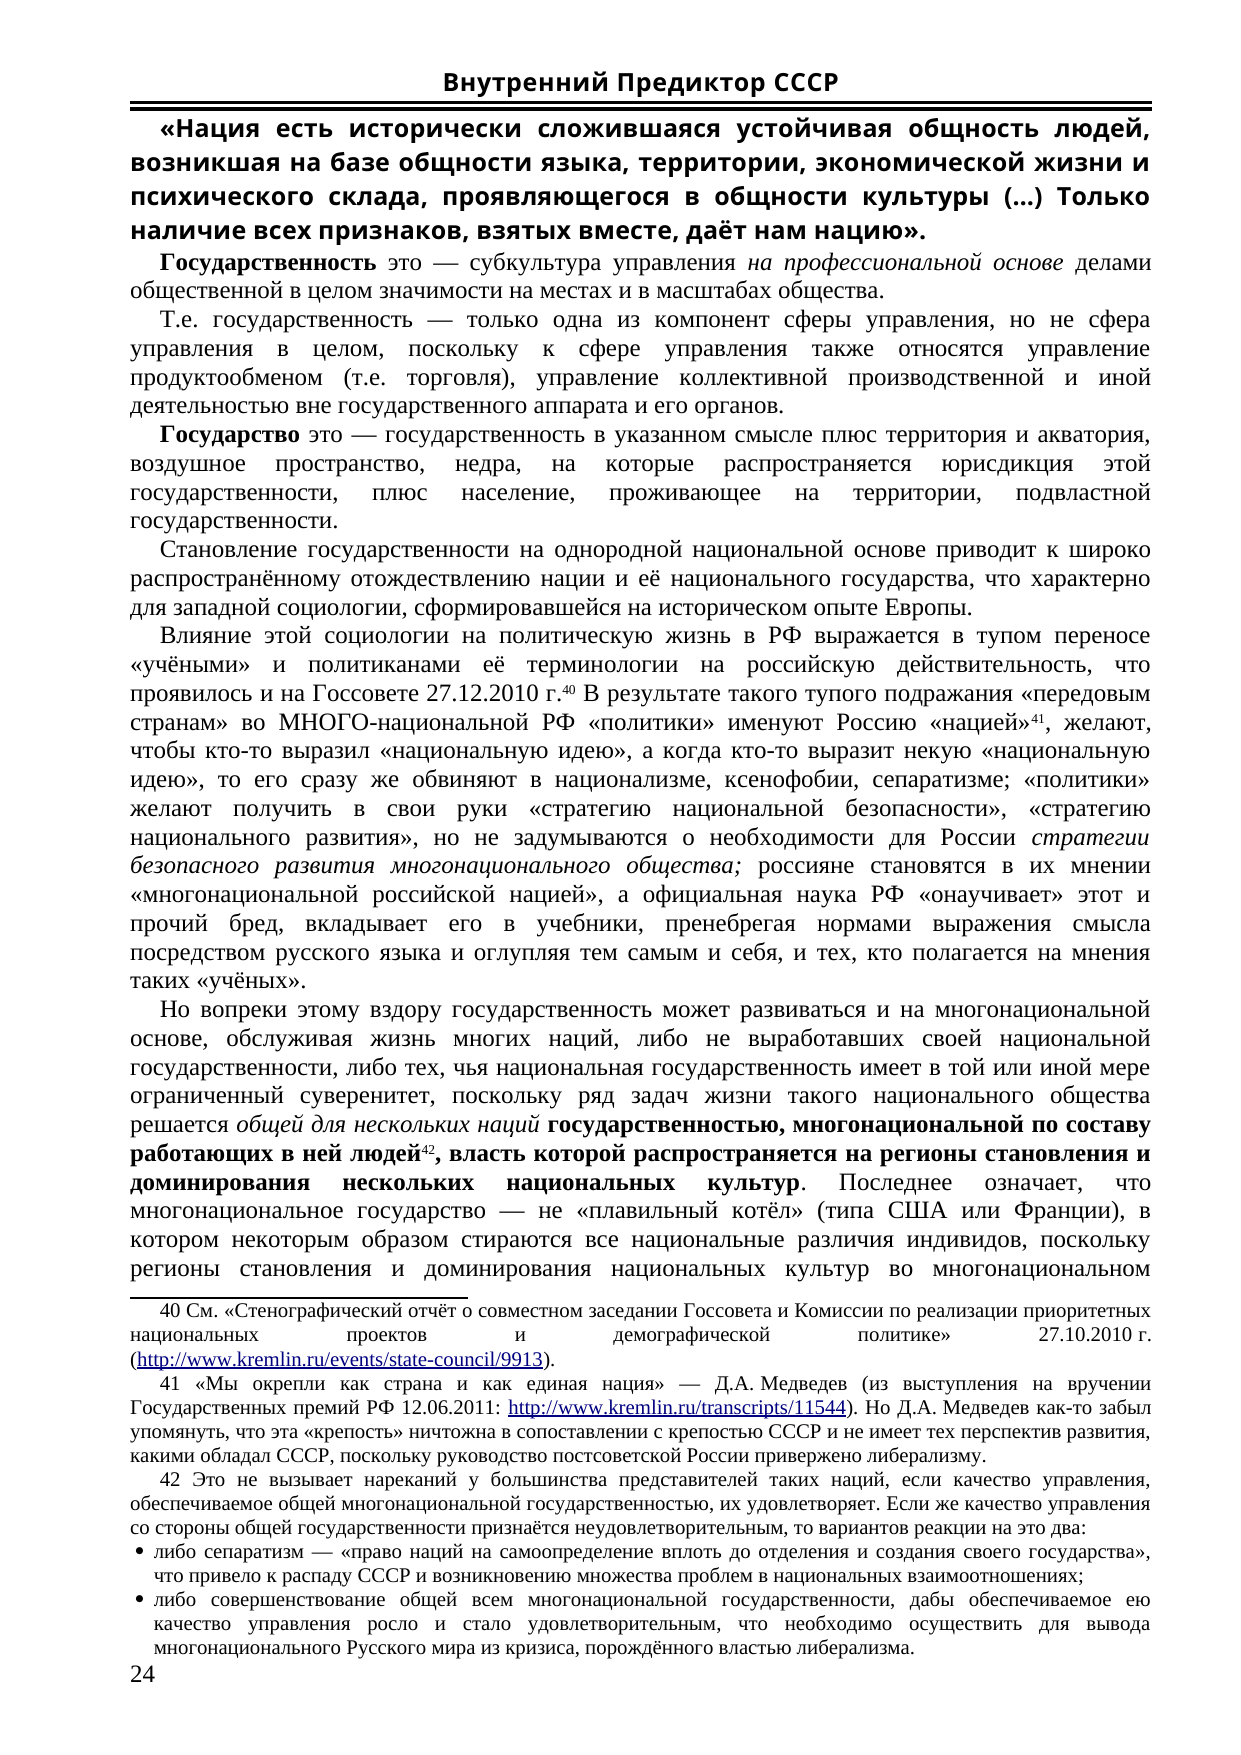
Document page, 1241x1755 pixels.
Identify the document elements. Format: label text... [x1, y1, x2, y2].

list либо совершенствование общей всем многонациональной государственности, дабы обеспечиваемое ею качество управления росло и стало удовлетворительным, что необходимо осуществить для вывода многонационального Русского мира из кризиса, порождённого властью либерализма. [136, 1587, 1152, 1659]
text Государственность это — субкультура управления на профессиональной основе делами общественной в целом значимости на местах и в масштабах общества. [130, 247, 1152, 304]
text Это не вызывает нареканий у большинства представителей таких наций, если качество управления, обеспечиваемое общей многонациональной государственностью, их удовлетворяет. Если же качество управления со стороны общей государственности признаётся неудовлетворительным, то вариантов реакции на это два: [130, 1467, 1152, 1539]
text Государство это — государственность в указанном смысле плюс территория и акватория, воздушное пространство, недра, на которые распространяется юрисдикция этой государственности, плюс население, проживающее на территории, подвластной государственности. [130, 419, 1152, 534]
text «Мы окрепли как страна и как единая нация» — Д.А. Медведев (из выступления на вручении Государственных премий РФ 12.06.2011: http://www.kremlin.ru/transcripts/11544). Но Д.А. Медведев как-то забыл упомянуть, что эта «крепость» ничтожна в сопоставлении с крепостью СССР и не имеет тех перспектив развития, какими обладал СССР, поскольку руководство постсоветской России привержено либерализму. [130, 1371, 1152, 1467]
text Т.е. государственность — только одна из компонент сферы управления, но не сфера управления в целом, поскольку к сфере управления также относятся управление продуктообменом (т.е. торговля), управление коллективной производственной и иной деятельностью вне государственного аппарата и его органов. [130, 304, 1152, 419]
text «Нация есть исторически сложившаяся устойчивая общность людей, возникшая на базе общности языка, территории, экономической жизни и психического склада, проявляющегося в общности культуры (…) Только наличие всех признаков, взятых вместе, даёт нам нацию». [130, 111, 1152, 247]
text Влияние этой социологии на политическую жизнь в РФ выражается в тупом переносе «учёными» и политиканами её терминологии на российскую действительность, что проявилось и на Госсовете 27.12.2010 г. В результате такого тупого подражания «передовым странам» во МНОГО-национальной РФ «политики» именуют Россию «нацией», желают, чтобы кто-то выразил «национальную идею», а когда кто-то выразит некую «национальную идею», то его сразу же обвиняют в национализме, ксенофобии, сепаратизме; «политики» желают получить в свои руки «стратегию национальной безопасности», «стратегию национального развития», но не задумываются о необходимости для России стратегии безопасного развития многонационального общества; россияне становятся в их мнении «многонациональной российской нацией», а официальная наука РФ «онаучивает» этот и прочий бред, вкладывает его в учебники, пренебрегая нормами выражения смысла посредством русского языка и оглупляя тем самым и себя, и тех, кто полагается на мнения таких «учёных». [130, 621, 1152, 994]
text Становление государственности на однородной национальной основе приводит к широко распространённому отождествлению нации и её национального государства, что характерно для западной социологии, сформировавшейся на историческом опыте Европы. [130, 534, 1152, 621]
text Но вопреки этому вздору государственность может развиваться и на многонациональной основе, обслуживая жизнь многих наций, либо не выработавших своей национальной государственности, либо тех, чья национальная государственность имеет в той или иной мере ограниченный суверенитет, поскольку ряд задач жизни такого национального общества решается общей для нескольких наций государственностью, многонациональной по составу работающих в ней людей, власть которой распространяется на регионы становления и доминирования нескольких национальных культур. Последнее означает, что многонациональное государство — не «плавильный котёл» (типа США или Франции), в котором некоторым образом стираются все национальные различия индивидов, поскольку регионы становления и доминирования национальных культур во многонациональном [130, 994, 1152, 1282]
list либо сепаратизм — «право наций на самоопределение вплоть до отделения и создания своего государства», что привело к распаду СССР и возникновению множества проблем в национальных взаимоотношениях; [136, 1539, 1152, 1587]
text См. «Стенографический отчёт о совместном заседании Госсовета и Комиссии по реализации приоритетных национальных проектов и демографической политике» 27.10.2010 г. (http://www.kremlin.ru/events/state-council/9913). [130, 1298, 1152, 1371]
